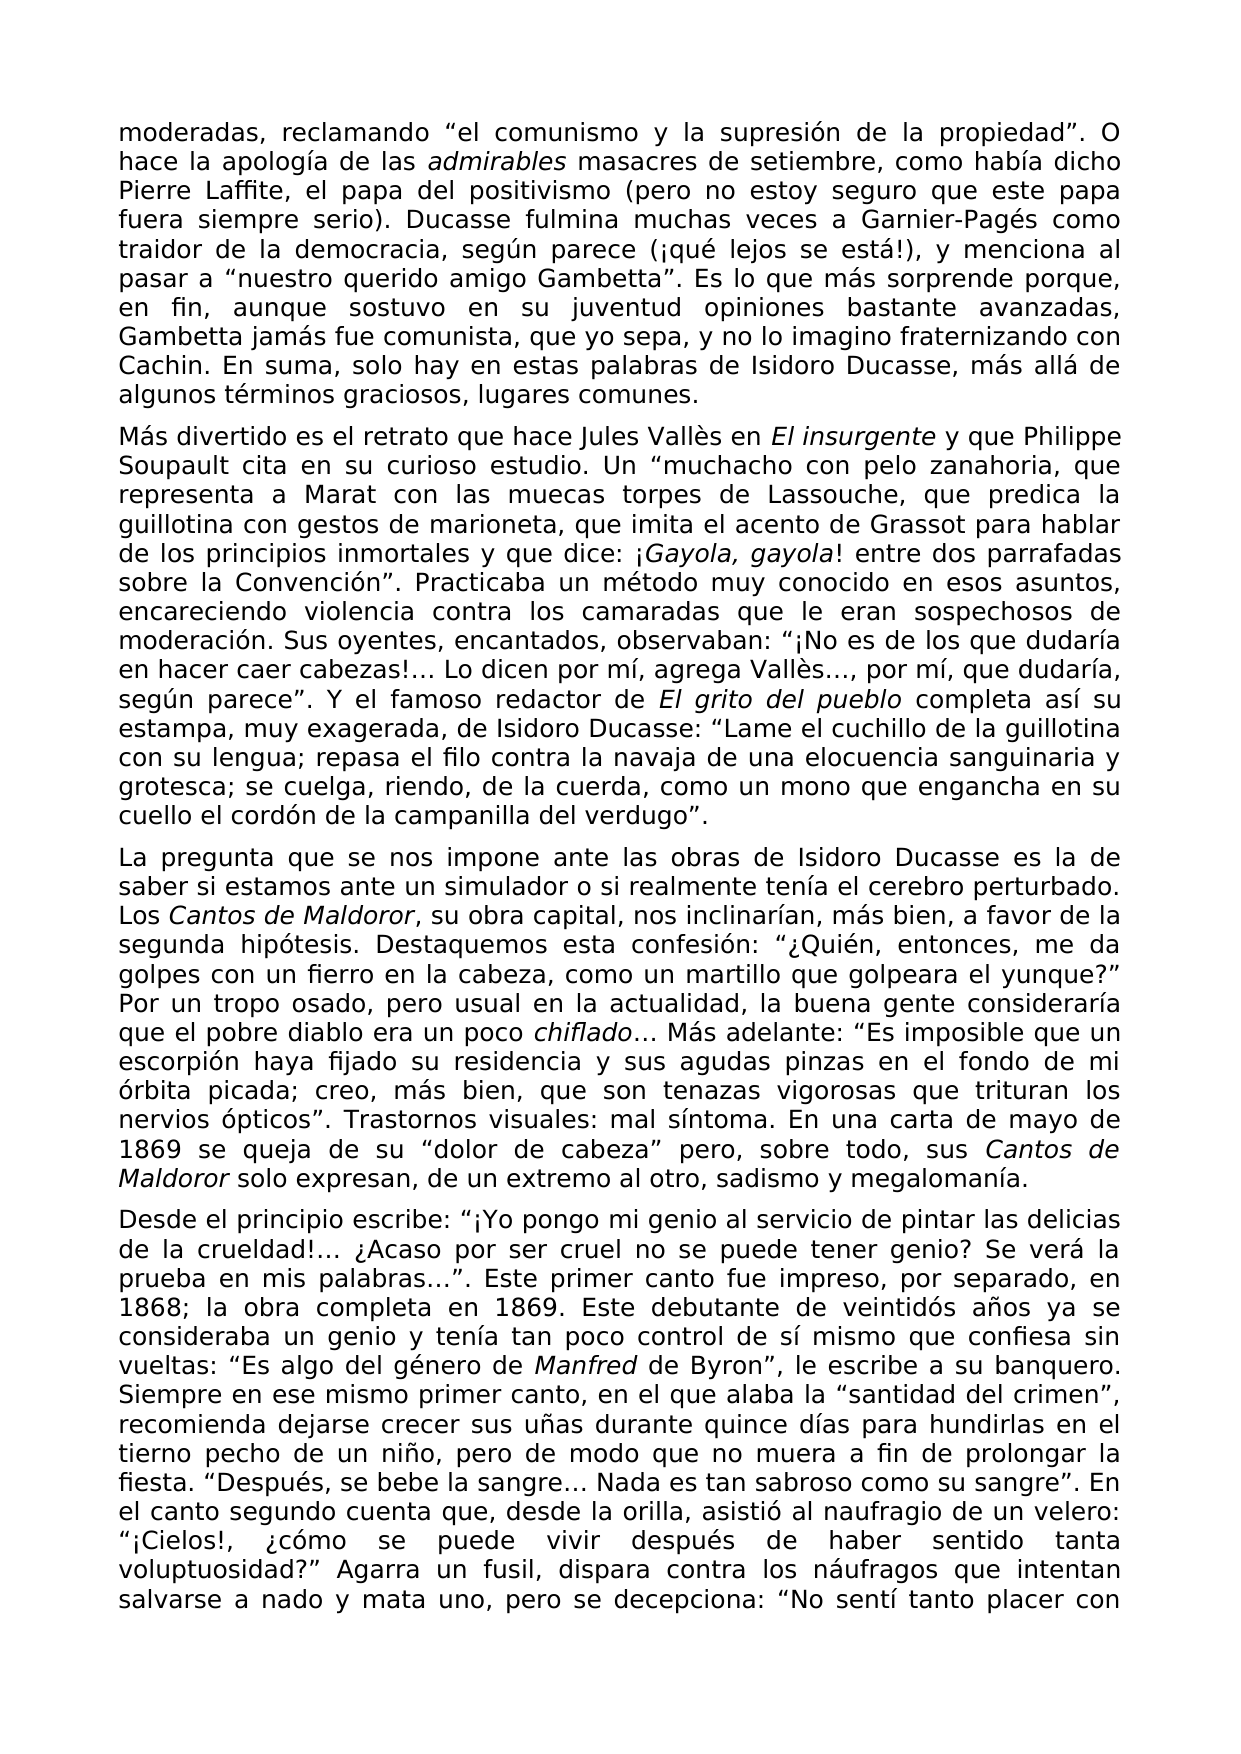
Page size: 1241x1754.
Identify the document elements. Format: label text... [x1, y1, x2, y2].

text Desde el principio escribe: “¡Yo pongo mi genio al servicio de pintar las delicias de la crueldad!… ¿Acaso por ser cruel no se puede tener genio? Se verá la prueba en mis palabras…”. Este primer canto fue impreso, por separado, en 1868; la obra completa en 1869. Este debutante de veintidós años ya se consideraba un genio y tenía tan poco control de sí mismo que confiesa sin vueltas: “Es algo del género de Manfred de Byron”, le escribe a su banquero. Siempre en ese mismo primer canto, en el que alaba la “santidad del crimen”, recomienda dejarse crecer sus uñas durante quince días para hundirlas en el tierno pecho de un niño, pero de modo que no muera a fin de prolongar la fiesta. “Después, se bebe la sangre… Nada es tan sabroso como su sangre”. En el canto segundo cuenta que, desde la orilla, asistió al naufragio de un velero: “¡Cielos!, ¿cómo se puede vivir después de haber sentido tanta voluptuosidad?” Agarra un fusil, dispara contra los náufragos que intentan salvarse a nado y mata uno, pero se decepciona: “No sentí tanto placer con [118, 1206, 1122, 1614]
text La pregunta que se nos impone ante las obras de Isidoro Ducasse es la de saber si estamos ante un simulador o si realmente tenía el cerebro perturbado. Los Cantos de Maldoror, su obra capital, nos inclinarían, más bien, a favor de la segunda hipótesis. Destaquemos esta confesión: “¿Quién, entonces, me da golpes con un fierro en la cabeza, como un martillo que golpeara el yunque?” Por un tropo osado, pero usual en la actualidad, la buena gente consideraría que el pobre diablo era un poco chiflado… Más adelante: “Es imposible que un escorpión haya fijado su residencia y sus agudas pinzas en el fondo de mi órbita picada; creo, más bien, que son tenazas vigorosas que trituran los nervios ópticos”. Trastornos visuales: mal síntoma. En una carta de mayo de 1869 se queja de su “dolor de cabeza” pero, sobre todo, sus Cantos de Maldoror solo expresan, de un extremo al otro, sadismo y megalomanía. [118, 843, 1122, 1193]
text moderadas, reclamando “el comunismo y la supresión de la propiedad”. O hace la apología de las admirables masacres de setiembre, como había dicho Pierre Laffite, el papa del positivismo (pero no estoy seguro que este papa fuera siempre serio). Ducasse fulmina muchas veces a Garnier-Pagés como traidor de la democracia, según parece (¡qué lejos se está!), y menciona al pasar a “nuestro querido amigo Gambetta”. Es lo que más sorprende porque, en fin, aunque sostuvo en su juventud opiniones bastante avanzadas, Gambetta jamás fue comunista, que yo sepa, y no lo imagino fraternizando con Cachin. En suma, solo hay en estas palabras de Isidoro Ducasse, más allá de algunos términos graciosos, lugares comunes. [118, 118, 1122, 410]
text Más divertido es el retrato que hace Jules Vallès en El insurgente y que Philippe Soupault cita en su curioso estudio. Un “muchacho con pelo zanahoria, que representa a Marat con las muecas torpes de Lassouche, que predica la guillotina con gestos de marioneta, que imita el acento de Grassot para hablar de los principios inmortales y que dice: ¡Gayola, gayola! entre dos parrafadas sobre la Convención”. Practicaba un método muy conocido en esos asuntos, encareciendo violencia contra los camaradas que le eran sospechosos de moderación. Sus oyentes, encantados, observaban: “¡No es de los que dudaría en hacer caer cabezas!… Lo dicen por mí, agrega Vallès…, por mí, que dudaría, según parece”. Y el famoso redactor de El grito del pueblo completa así su estampa, muy exagerada, de Isidoro Ducasse: “Lame el cuchillo de la guillotina con su lengua; repasa el filo contra la navaja de una elocuencia sanguinaria y grotesca; se cuelga, riendo, de la cuerda, como un mono que engancha en su cuello el cordón de la campanilla del verdugo”. [118, 422, 1122, 831]
